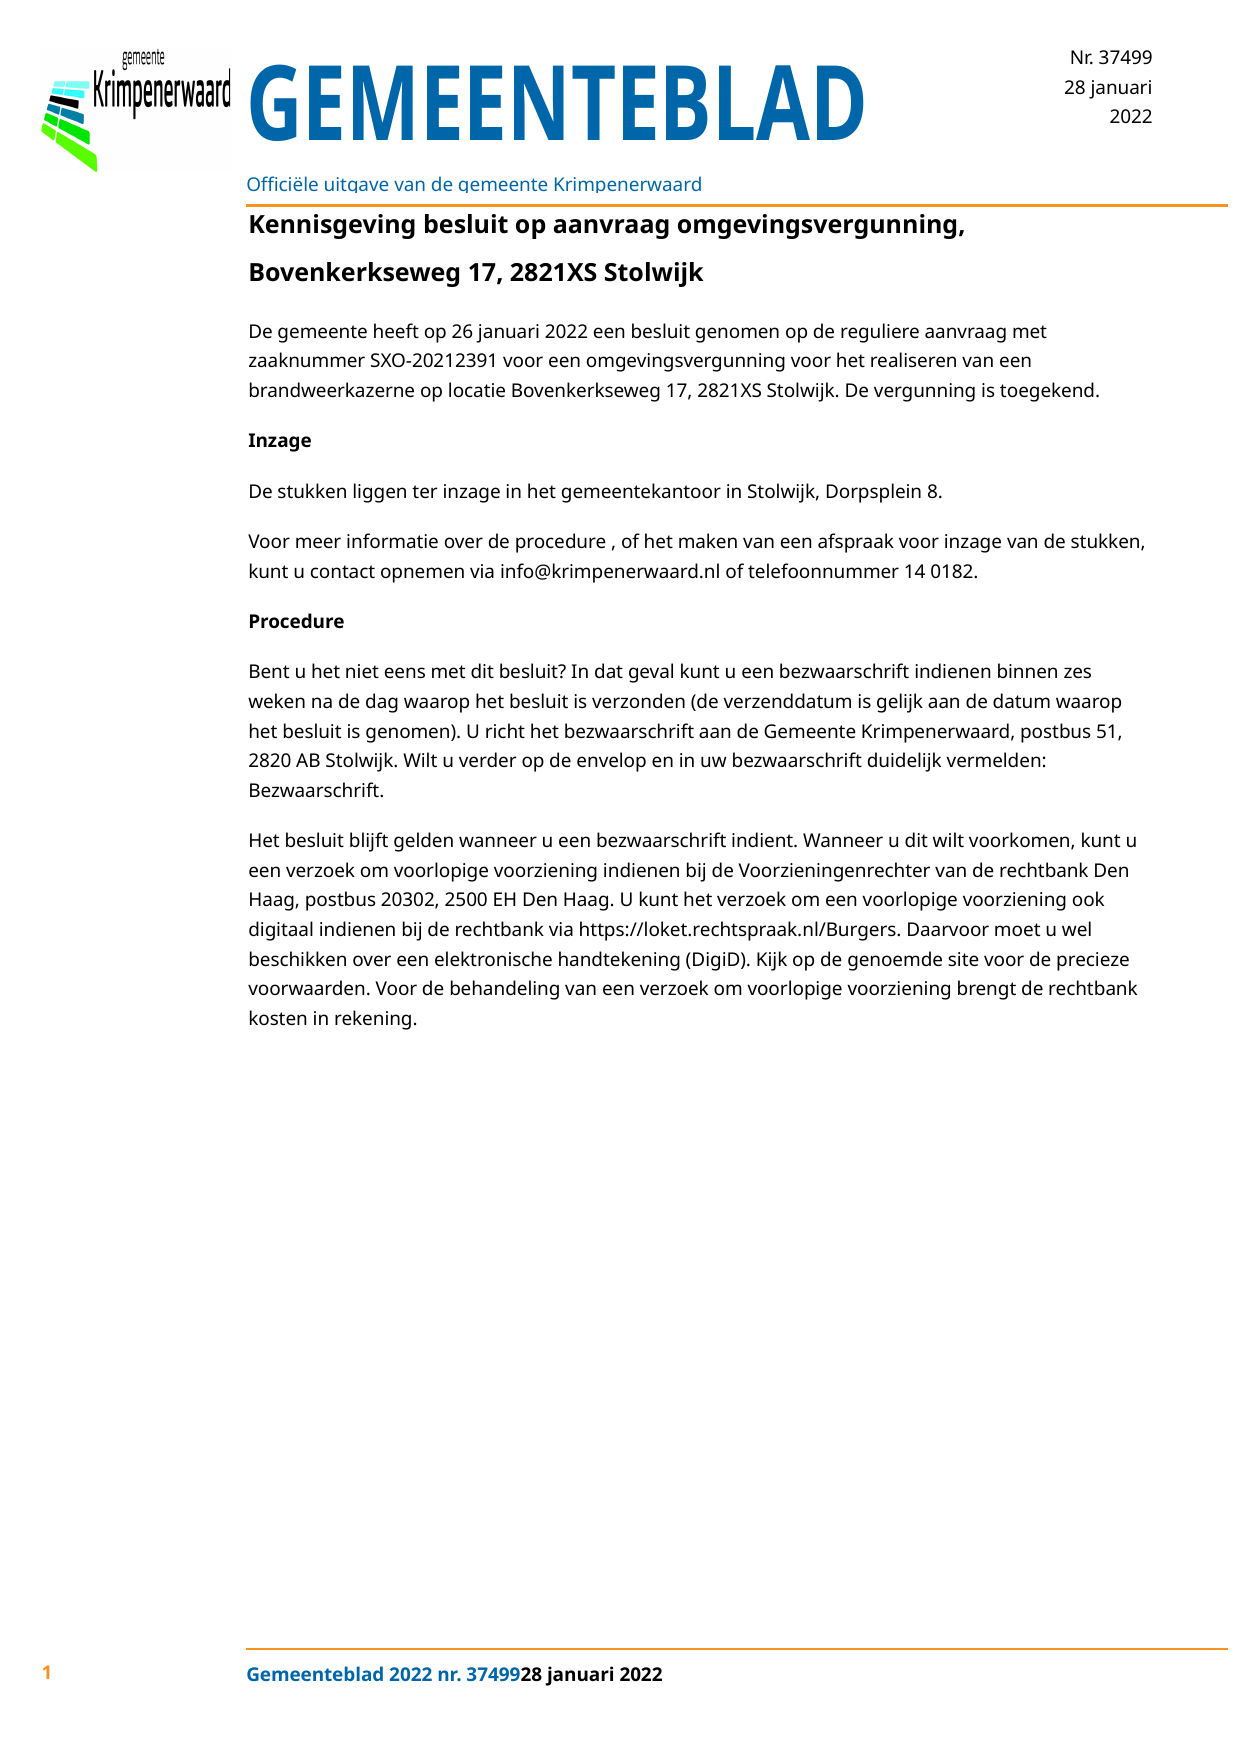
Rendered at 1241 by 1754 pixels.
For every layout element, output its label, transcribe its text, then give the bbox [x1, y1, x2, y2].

text De stukken liggen ter inzage in het gemeentekantoor in Stolwijk, Dorpsplein 8. [248, 478, 1152, 504]
text Bent u het niet eens met dit besluit? In dat geval kunt u een bezwaarschrift indienen binnen zes weken na de dag waarop het besluit is verzonden (de verzenddatum is gelijk aan de datum waarop het besluit is genomen). U richt het bezwaarschrift aan de Gemeente Krimpenerwaard, postbus 51, 2820 AB Stolwijk. Wilt u verder op de envelop en in uw bezwaarschrift duidelijk vermelden: Bezwaarschrift. [248, 659, 1152, 803]
text Voor meer informatie over de procedure , of het maken van een afspraak voor inzage van de stukken, kunt u contact opnemen via info@krimpenerwaard.nl of telefoonnummer 14 0182. [248, 528, 1152, 584]
text De gemeente heeft op 26 januari 2022 een besluit genomen op de reguliere aanvraag met zaaknummer SXO-20212391 voor een omgevingsvergunning voor het realiseren van een brandweerkazerne op locatie Bovenkerkseweg 17, 2821XS Stolwijk. De vergunning is toegekend. [248, 318, 1152, 403]
text Inzage [248, 427, 1152, 453]
text Procedure [248, 608, 1152, 634]
text Het besluit blijft gelden wanneer u een bezwaarschrift indient. Wanneer u dit wilt voorkomen, kunt u een verzoek om voorlopige voorziening indienen bij de Voorzieningenrechter van de rechtbank Den Haag, postbus 20302, 2500 EH Den Haag. U kunt het verzoek om een voorlopige voorziening ook digitaal indienen bij de rechtbank via https://loket.rechtspraak.nl/Burgers. Daarvoor moet u wel beschikken over een elektronische handtekening (DigiD). Kijk op de genoemde site voor de precieze voorwaarden. Voor de behandeling van een verzoek om voorlopige voorziening brengt de rechtbank kosten in rekening. [248, 827, 1152, 1031]
text Kennisgeving besluit op aanvraag omgevingsvergunning, Bovenkerkseweg 17, 2821XS Stolwijk [248, 207, 1152, 288]
picture [41, 47, 231, 172]
